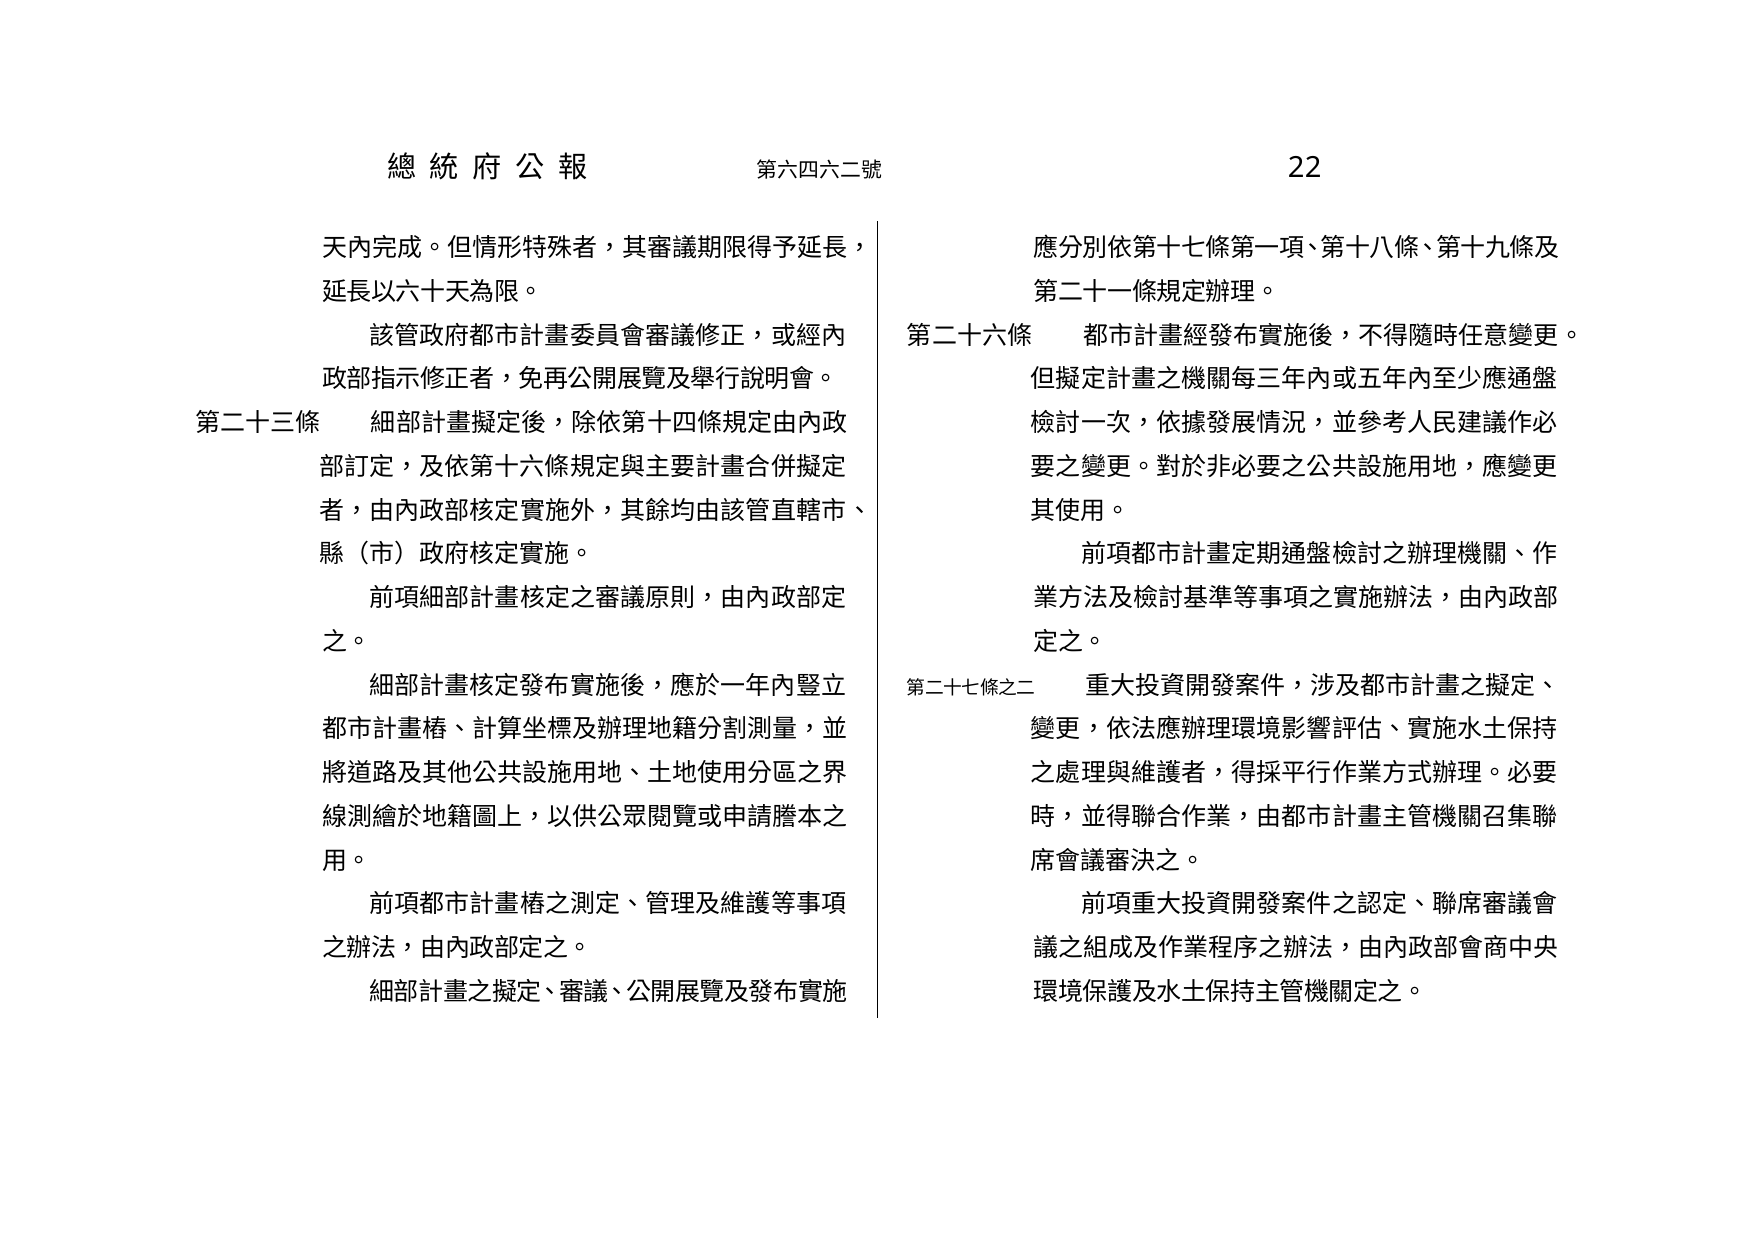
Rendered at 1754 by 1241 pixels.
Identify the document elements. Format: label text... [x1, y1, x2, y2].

text 前項都市計畫定期通盤檢討之辦理機關、作業方法及檢討基準等事項之實施辦法，由內政部定之。 [1033, 528, 1559, 659]
text 前項重大投資開發案件之認定、聯席審議會議之組成及作業程序之辦法，由內政部會商中央環境保護及水土保持主管機關定之。 [1033, 878, 1559, 1009]
text 前項都市計畫樁之測定、管理及維護等事項之辦法，由內政部定之。 [322, 878, 847, 965]
text 第二十三條 細部計畫擬定後，除依第十四條規定由內政部訂定，及依第十六條規定與主要計畫合併擬定者，由內政部核定實施外，其餘均由該管直轄市、縣（市）政府核定實施。 [195, 397, 847, 572]
text 第二十七條之二 重大投資開發案件，涉及都市計畫之擬定、變更，依法應辦理環境影響評估、實施水土保持之處理與維護者，得採平行作業方式辦理。必要時，並得聯合作業，由都市計畫主管機關召集聯席會議審決之。 [907, 659, 1559, 878]
text 細部計畫之擬定、審議、公開展覽及發布實施，應分別依第十七條第一項、第十八條、第十九條及第二十一條規定辦理。 [322, 965, 847, 1009]
text 前項之審議，各級都市計畫委員會應於六十天內完成。但情形特殊者，其審議期限得予延長，延長以六十天為限。 [322, 222, 847, 309]
text 該管政府都市計畫委員會審議修正，或經內政部指示修正者，免再公開展覽及舉行說明會。 [322, 309, 847, 397]
text 第二十六條 都市計畫經發布實施後，不得隨時任意變更。但擬定計畫之機關每三年內或五年內至少應通盤檢討一次，依據發展情況，並參考人民建議作必要之變更。對於非必要之公共設施用地，應變更其使用。 [907, 309, 1559, 528]
text 細部計畫核定發布實施後，應於一年內豎立都市計畫樁、計算坐標及辦理地籍分割測量，並將道路及其他公共設施用地、土地使用分區之界線測繪於地籍圖上，以供公眾閱覽或申請謄本之用。 [322, 659, 847, 878]
text 細部計畫之擬定、審議、公開展覽及發布實施，應分別依第十七條第一項、第十八條、第十九條及第二十一條規定辦理。 [1033, 222, 1559, 309]
text 前項細部計畫核定之審議原則，由內政部定之。 [322, 572, 847, 659]
